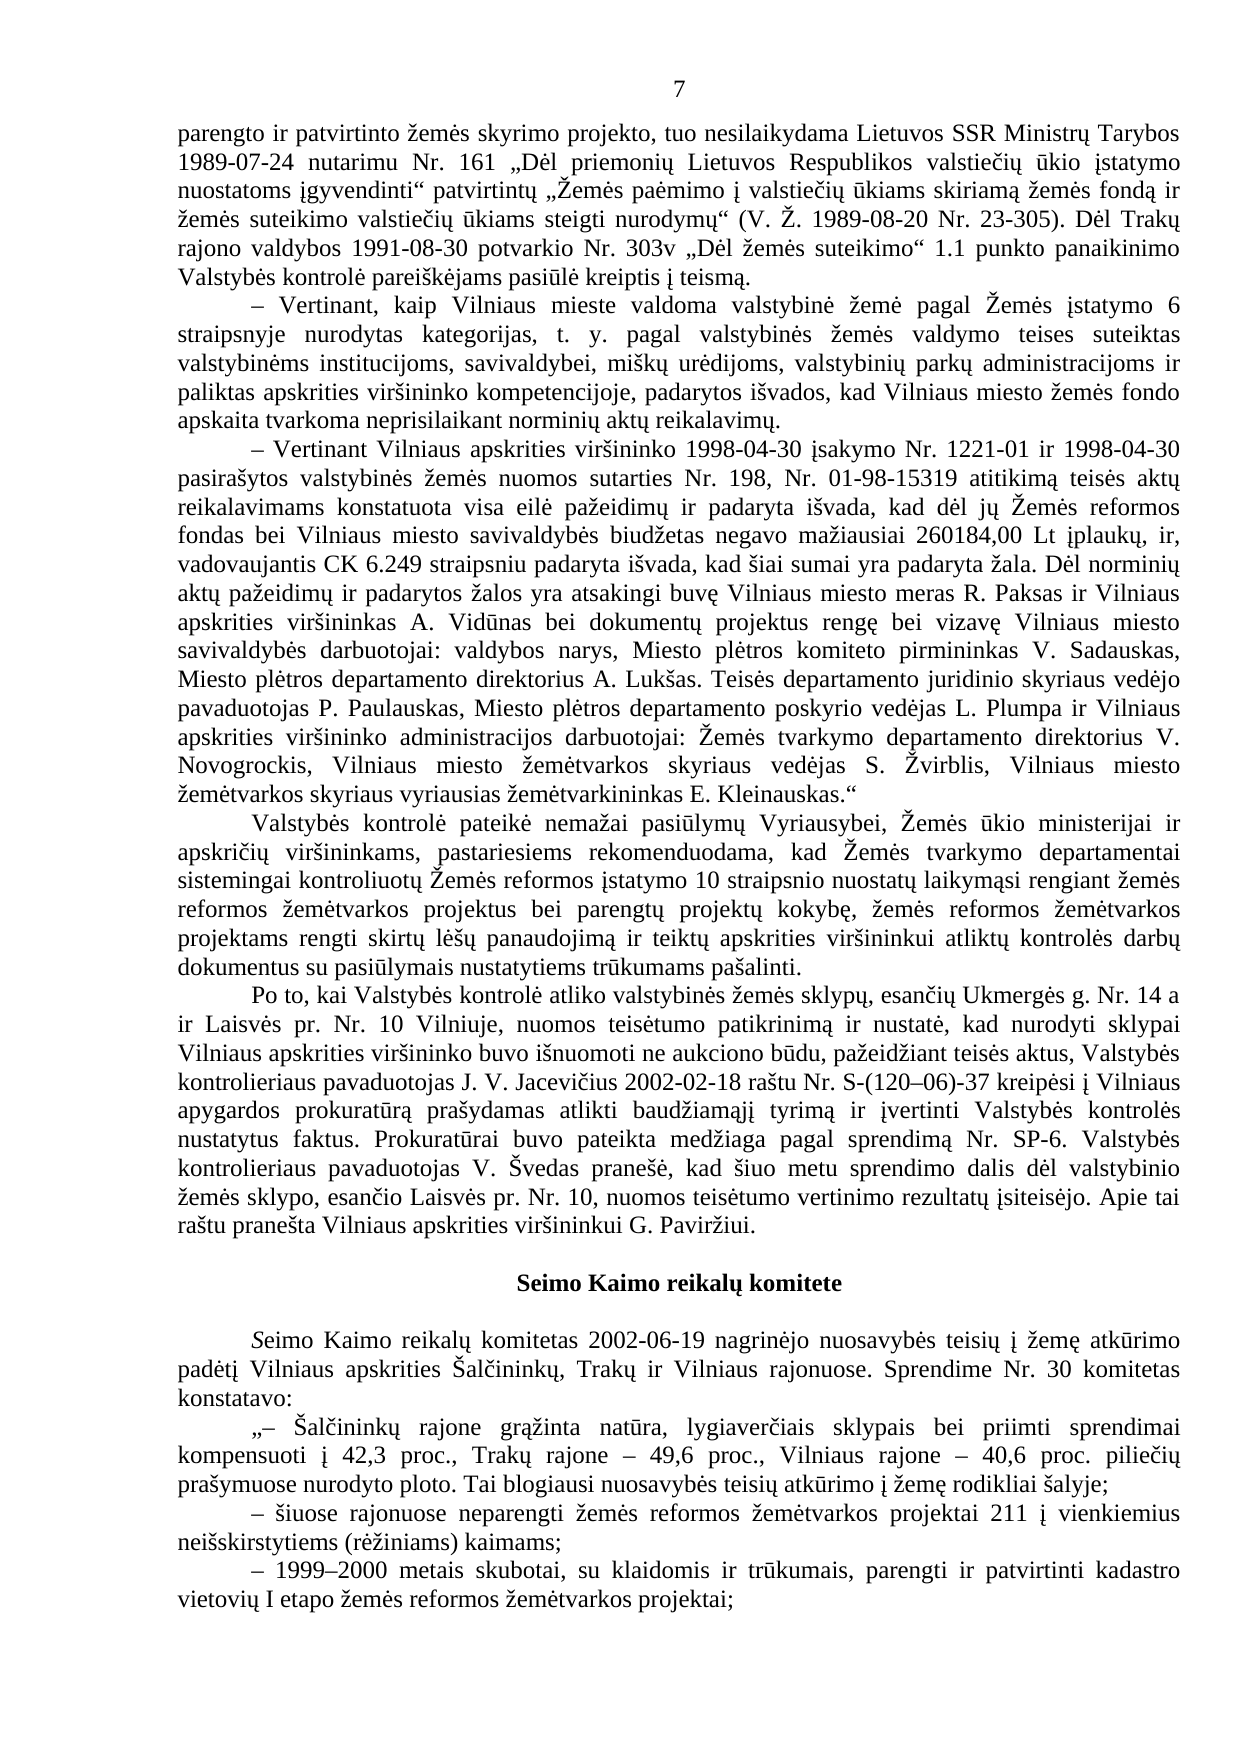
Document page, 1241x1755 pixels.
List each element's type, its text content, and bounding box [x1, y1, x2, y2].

text Po to, kai Valstybės kontrolė atliko valstybinės žemės sklypų, esančių Ukmergės g. Nr. 14 a ir Laisvės pr. Nr. 10 Vilniuje, nuomos teisėtumo patikrinimą ir nustatė, kad nurodyti sklypai Vilniaus apskrities viršininko buvo išnuomoti ne aukciono būdu, pažeidžiant teisės aktus, Valstybės kontrolieriaus pavaduotojas J. V. Jacevičius 2002-02-18 raštu Nr. S-(120–06)-37 kreipėsi į Vilniaus apygardos prokuratūrą prašydamas atlikti baudžiamąjį tyrimą ir įvertinti Valstybės kontrolės nustatytus faktus. Prokuratūrai buvo pateikta medžiaga pagal sprendimą Nr. SP-6. Valstybės kontrolieriaus pavaduotojas V. Švedas pranešė, kad šiuo metu sprendimo dalis dėl valstybinio žemės sklypo, esančio Laisvės pr. Nr. 10, nuomos teisėtumo vertinimo rezultatų įsiteisėjo. Apie tai raštu pranešta Vilniaus apskrities viršininkui G. Paviržiui. [177, 981, 1181, 1239]
text Seimo Kaimo reikalų komitetas 2002-06-19 nagrinėjo nuosavybės teisių į žemę atkūrimo padėtį Vilniaus apskrities Šalčininkų, Trakų ir Vilniaus rajonuose. Sprendime Nr. 30 komitetas konstatavo: [177, 1326, 1181, 1412]
text – 1999–2000 metais skubotai, su klaidomis ir trūkumais, parengti ir patvirtinti kadastro vietovių I etapo žemės reformos žemėtvarkos projektai; [177, 1556, 1181, 1613]
text „– Šalčininkų rajone grąžinta natūra, lygiaverčiais sklypais bei priimti sprendimai kompensuoti į 42,3 proc., Trakų rajone – 49,6 proc., Vilniaus rajone – 40,6 proc. piliečių prašymuose nurodyto ploto. Tai blogiausi nuosavybės teisių atkūrimo į žemę rodikliai šalyje; [177, 1412, 1181, 1498]
text – šiuose rajonuose neparengti žemės reformos žemėtvarkos projektai 211 į vienkiemius neišskirstytiems (rėžiniams) kaimams; [177, 1498, 1181, 1556]
text Seimo Kaimo reikalų komitete [177, 1268, 1181, 1297]
text Valstybės kontrolė pateikė nemažai pasiūlymų Vyriausybei, Žemės ūkio ministerijai ir apskričių viršininkams, pastariesiems rekomenduodama, kad Žemės tvarkymo departamentai sistemingai kontroliuotų Žemės reformos įstatymo 10 straipsnio nuostatų laikymąsi rengiant žemės reformos žemėtvarkos projektus bei parengtų projektų kokybę, žemės reformos žemėtvarkos projektams rengti skirtų lėšų panaudojimą ir teiktų apskrities viršininkui atliktų kontrolės darbų dokumentus su pasiūlymais nustatytiems trūkumams pašalinti. [177, 808, 1181, 981]
text – Vertinant, kaip Vilniaus mieste valdoma valstybinė žemė pagal Žemės įstatymo 6 straipsnyje nurodytas kategorijas, t. y. pagal valstybinės žemės valdymo teises suteiktas valstybinėms institucijoms, savivaldybei, miškų urėdijoms, valstybinių parkų administracijoms ir paliktas apskrities viršininko kompetencijoje, padarytos išvados, kad Vilniaus miesto žemės fondo apskaita tvarkoma neprisilaikant norminių aktų reikalavimų. [177, 291, 1181, 434]
text – Vertinant Vilniaus apskrities viršininko 1998-04-30 įsakymo Nr. 1221-01 ir 1998-04-30 pasirašytos valstybinės žemės nuomos sutarties Nr. 198, Nr. 01-98-15319 atitikimą teisės aktų reikalavimams konstatuota visa eilė pažeidimų ir padaryta išvada, kad dėl jų Žemės reformos fondas bei Vilniaus miesto savivaldybės biudžetas negavo mažiausiai 260184,00 Lt įplaukų, ir, vadovaujantis CK 6.249 straipsniu padaryta išvada, kad šiai sumai yra padaryta žala. Dėl norminių aktų pažeidimų ir padarytos žalos yra atsakingi buvę Vilniaus miesto meras R. Paksas ir Vilniaus apskrities viršininkas A. Vidūnas bei dokumentų projektus rengę bei vizavę Vilniaus miesto savivaldybės darbuotojai: valdybos narys, Miesto plėtros komiteto pirmininkas V. Sadauskas, Miesto plėtros departamento direktorius A. Lukšas. Teisės departamento juridinio skyriaus vedėjo pavaduotojas P. Paulauskas, Miesto plėtros departamento poskyrio vedėjas L. Plumpa ir Vilniaus apskrities viršininko administracijos darbuotojai: Žemės tvarkymo departamento direktorius V. Novogrockis, Vilniaus miesto žemėtvarkos skyriaus vedėjas S. Žvirblis, Vilniaus miesto žemėtvarkos skyriaus vyriausias žemėtvarkininkas E. Kleinauskas.“ [177, 434, 1181, 808]
text parengto ir patvirtinto žemės skyrimo projekto, tuo nesilaikydama Lietuvos SSR Ministrų Tarybos 1989-07-24 nutarimu Nr. 161 „Dėl priemonių Lietuvos Respublikos valstiečių ūkio įstatymo nuostatoms įgyvendinti“ patvirtintų „Žemės paėmimo į valstiečių ūkiams skiriamą žemės fondą ir žemės suteikimo valstiečių ūkiams steigti nurodymų“ (V. Ž. 1989-08-20 Nr. 23-305). Dėl Trakų rajono valdybos 1991-08-30 potvarkio Nr. 303v „Dėl žemės suteikimo“ 1.1 punkto panaikinimo Valstybės kontrolė pareiškėjams pasiūlė kreiptis į teismą. [177, 118, 1181, 291]
